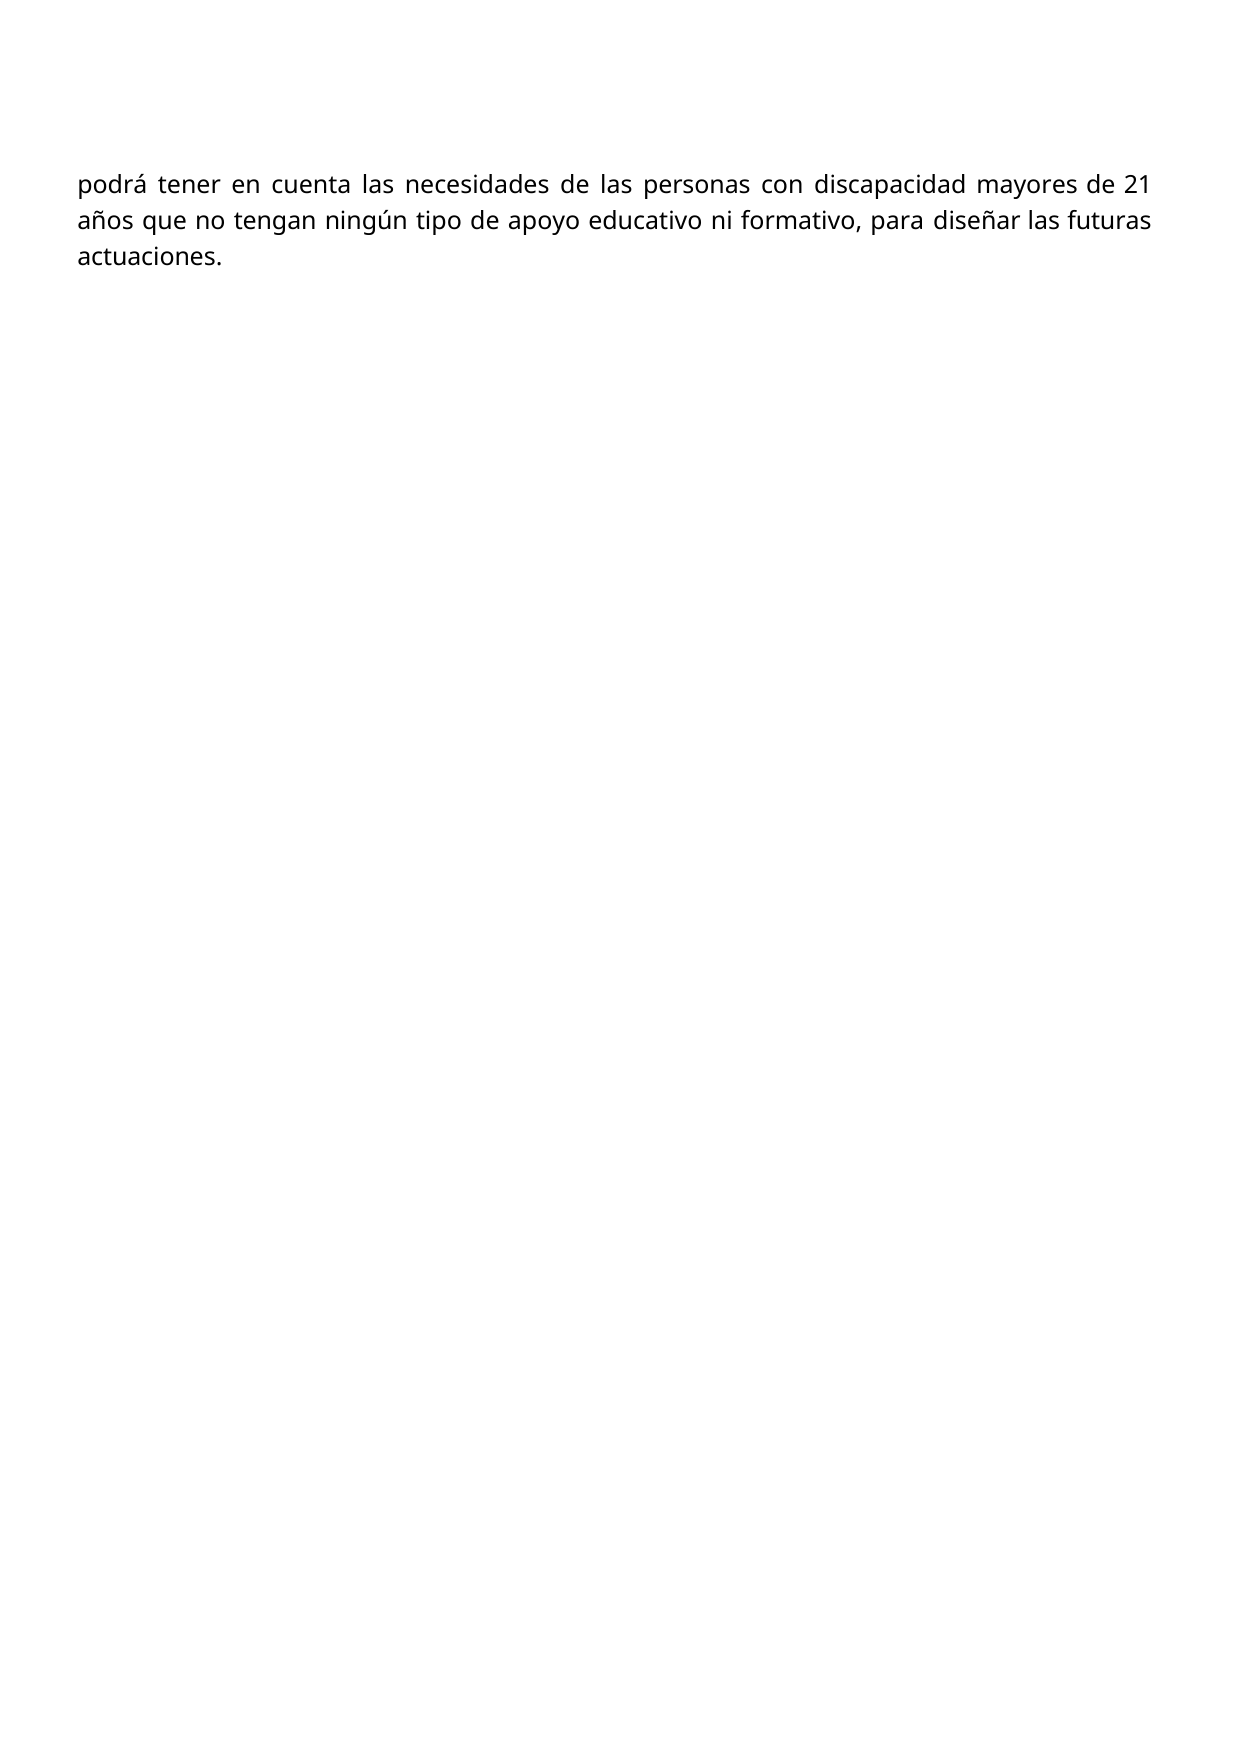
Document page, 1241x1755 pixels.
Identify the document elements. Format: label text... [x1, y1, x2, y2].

text podrá tener en cuenta las necesidades de las personas con discapacidad mayores de 21 años que no tengan ningún tipo de apoyo educativo ni formativo, para diseñar las futuras actuaciones. [77, 167, 1152, 272]
